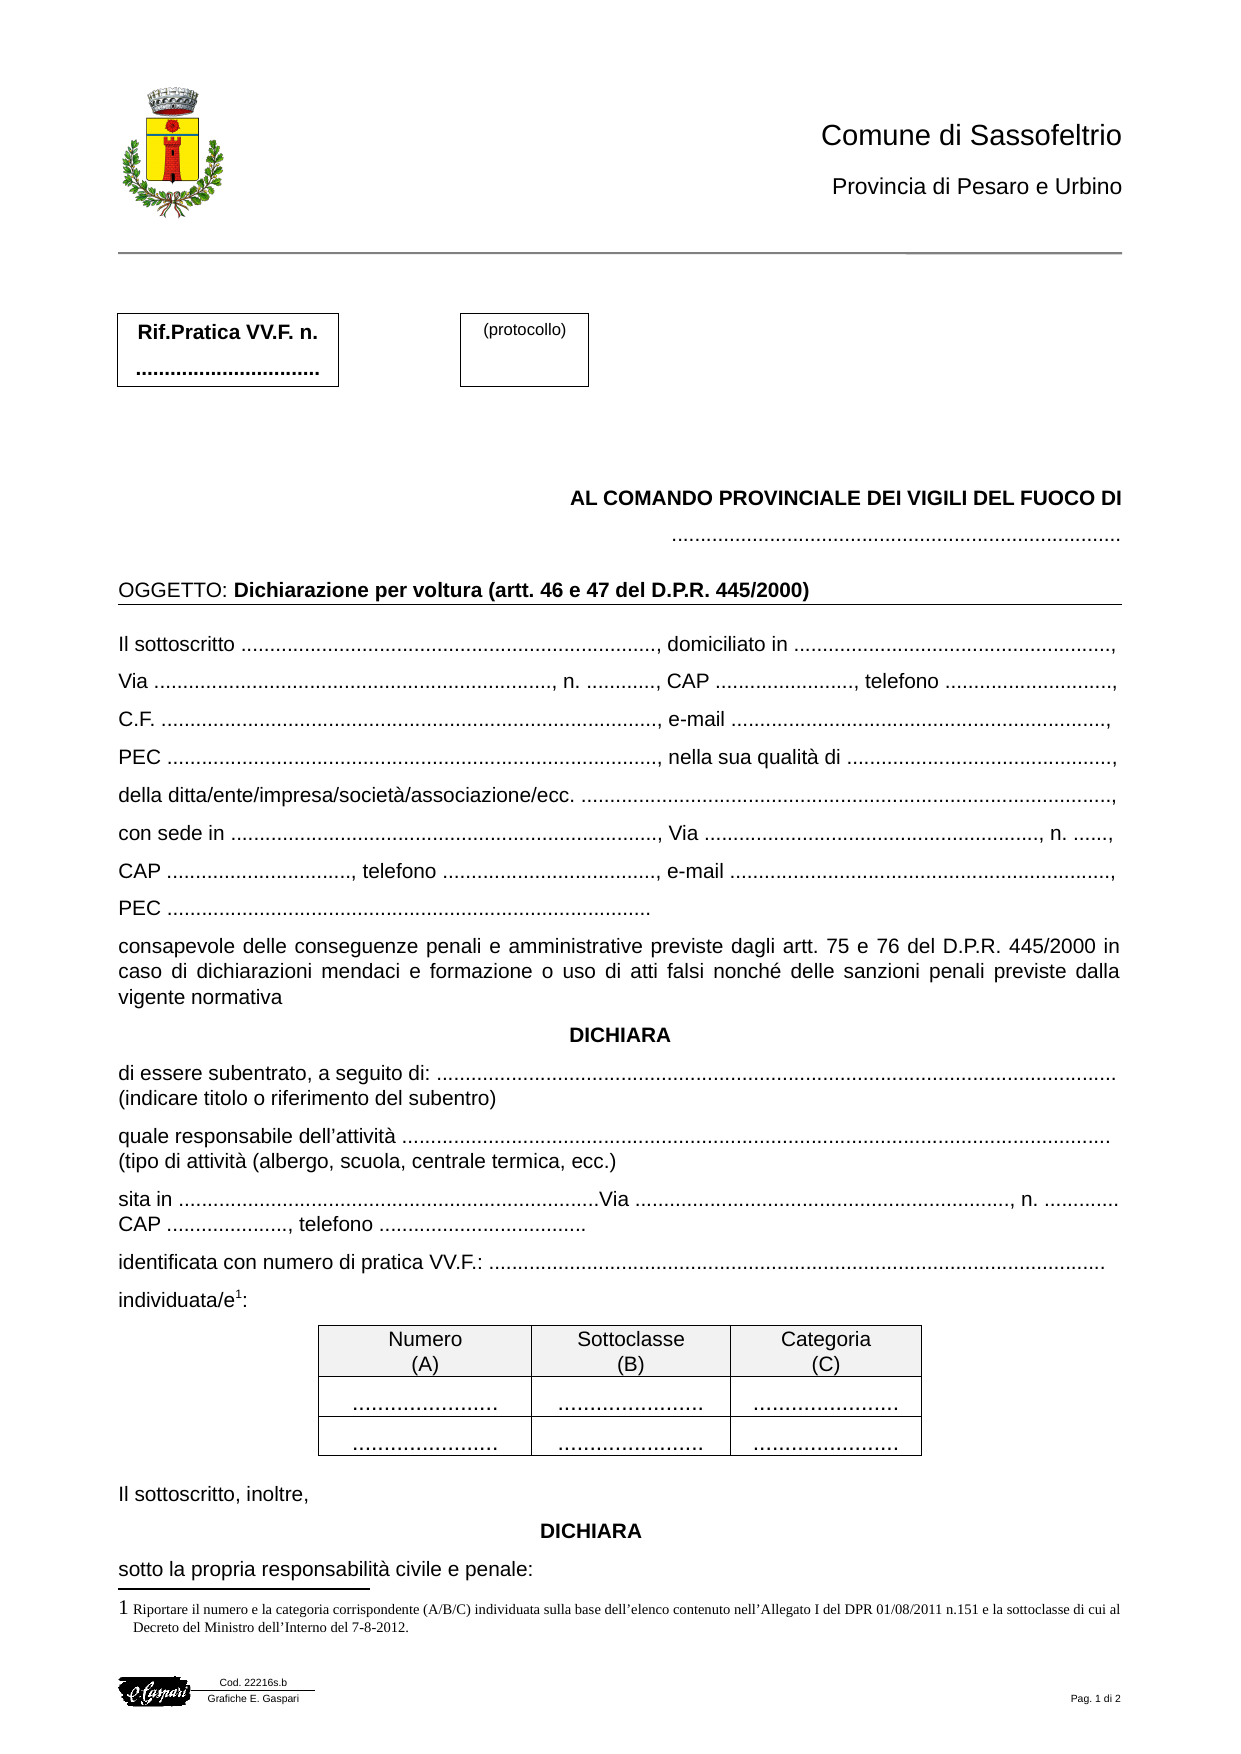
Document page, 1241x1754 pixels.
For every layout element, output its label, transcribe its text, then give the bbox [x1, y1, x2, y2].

text C.F. ......................................................................................, e-mail ................................................................., [118, 707, 1122, 731]
text CAP ................................, telefono ....................................., e-mail .................................................................., [118, 858, 1122, 882]
text Via ....................................................................., n. ............, CAP ........................, telefono ............................., [118, 669, 1122, 693]
table_cell ....................... [731, 1417, 921, 1455]
text .............................................................................. [118, 522, 1122, 546]
text AL COMANDO PROVINCIALE DEI VIGILI DEL FUOCO DI [118, 486, 1122, 509]
text identificata con numero di pratica VV.F.: ........................................................................................................... [118, 1250, 1122, 1274]
text della ditta/ente/impresa/società/associazione/ecc. ............................................................................................, [118, 783, 1122, 807]
table_cell ....................... [319, 1417, 531, 1455]
text DICHIARA [118, 1519, 1064, 1543]
table_cell ....................... [532, 1417, 730, 1455]
table_cell ....................... [532, 1377, 730, 1416]
text PEC ....................................................................................., nella sua qualità di .............................................., [118, 745, 1122, 769]
text OGGETTO: Dichiarazione per voltura (artt. 46 e 47 del D.P.R. 445/2000) [118, 578, 1122, 604]
text Riportare il numero e la categoria corrispondente (A/B/C) individuata sulla base dell’elenco contenuto nell’Allegato I del DPR 01/08/2011 n.151 e la sottoclasse di cui al Decreto del Ministro dell’Interno del 7-8-2012. [118, 1595, 1122, 1636]
table_header Sottoclasse (B) [532, 1326, 730, 1376]
table_cell ....................... [319, 1377, 531, 1416]
text sita in .........................................................................Via ................................................................., n. ............. CAP ....................., telefono .................................... [118, 1187, 1122, 1236]
table_cell ....................... [731, 1377, 921, 1416]
text Il sottoscritto, inoltre, [118, 1481, 1063, 1505]
table_header (protocollo) [461, 314, 588, 386]
text di essere subentrato, a seguito di: ...................................................................................................................... (indicare titolo o riferimento del subentro) [118, 1060, 1122, 1109]
table_header Rif.Pratica VV.F. n. ................................ [118, 314, 338, 386]
table_header [339, 313, 460, 386]
table_header Numero (A) [319, 1326, 531, 1376]
text DICHIARA [118, 1022, 1122, 1046]
table_header Categoria (C) [731, 1326, 921, 1376]
text consapevole delle conseguenze penali e amministrative previste dagli artt. 75 e 76 del D.P.R. 445/2000 in caso di dichiarazioni mendaci e formazione o uso di atti falsi nonché delle sanzioni penali previste dalla vigente normativa [118, 934, 1122, 1009]
picture [122, 87, 224, 219]
text Provincia di Pesaro e Urbino [224, 173, 1122, 200]
text individuata/e: [118, 1287, 1122, 1311]
text PEC .................................................................................... [118, 896, 1122, 920]
text sotto la propria responsabilità civile e penale: [118, 1557, 1107, 1581]
text con sede in .........................................................................., Via .........................................................., n. ......, [118, 821, 1122, 844]
text Il sottoscritto ........................................................................, domiciliato in ......................................................., [118, 632, 1122, 656]
text quale responsabile dell’attività ........................................................................................................................... (tipo di attività (albergo, scuola, centrale termica, ecc.) [118, 1123, 1122, 1173]
picture [117, 1675, 191, 1707]
text Comune di Sassofeltrio [224, 118, 1122, 152]
